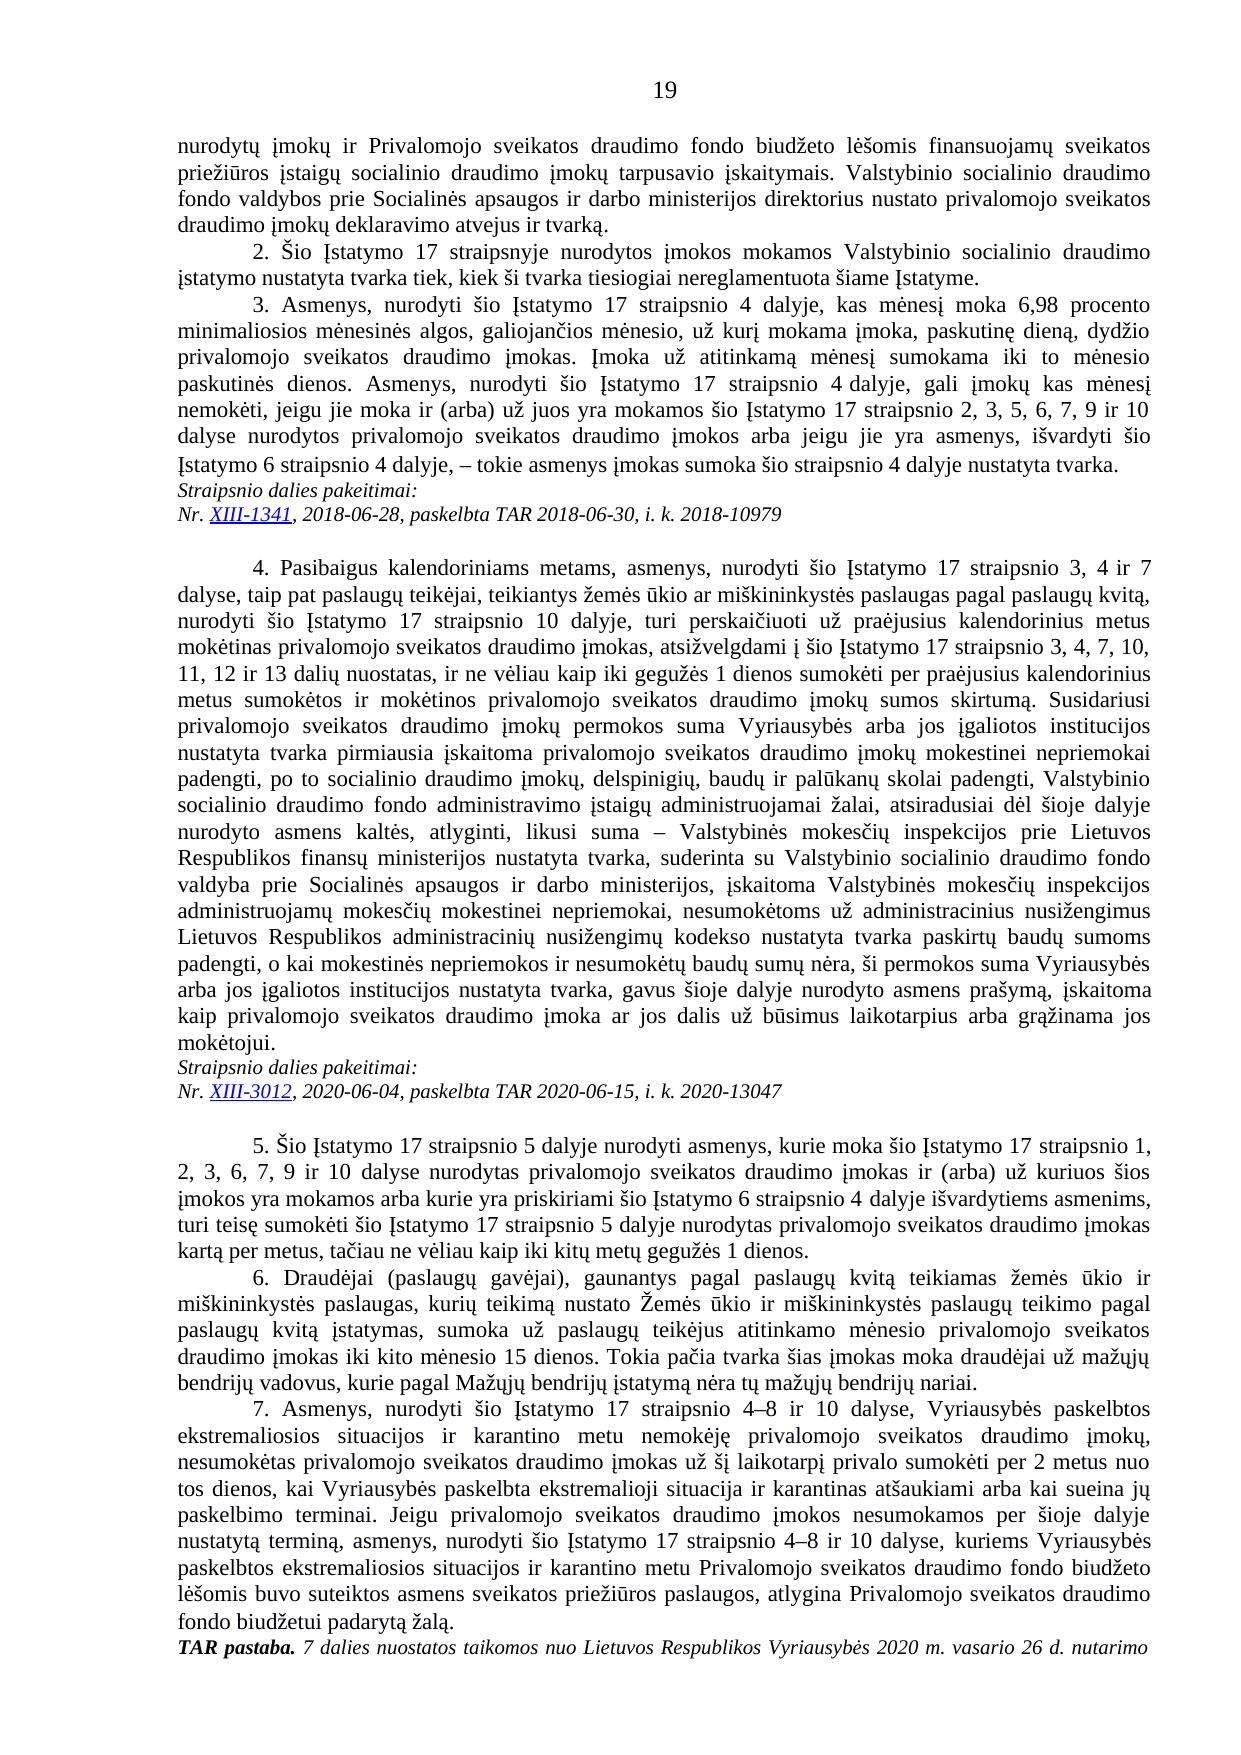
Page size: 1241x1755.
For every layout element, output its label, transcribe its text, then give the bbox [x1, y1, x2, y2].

text 5. Šio Įstatymo 17 straipsnio 5 dalyje nurodyti asmenys, kurie moka šio Įstatymo 17 straipsnio 1, 2, 3, 6, 7, 9 ir 10 dalyse nurodytas privalomojo sveikatos draudimo įmokas ir (arba) už kuriuos šios įmokos yra mokamos arba kurie yra priskiriami šio Įstatymo 6 straipsnio 4 dalyje išvardytiems asmenims, turi teisę sumokėti šio Įstatymo 17 straipsnio 5 dalyje nurodytas privalomojo sveikatos draudimo įmokas kartą per metus, tačiau ne vėliau kaip iki kitų metų gegužės 1 dienos. [177, 1132, 1152, 1264]
text Straipsnio dalies pakeitimai: [177, 477, 1152, 502]
text Nr. XIII-1341, 2018-06-28, paskelbta TAR 2018-06-30, i. k. 2018-10979 [177, 502, 1152, 526]
text 6. Draudėjai (paslaugų gavėjai), gaunantys pagal paslaugų kvitą teikiamas žemės ūkio ir miškininkystės paslaugas, kurių teikimą nustato Žemės ūkio ir miškininkystės paslaugų teikimo pagal paslaugų kvitą įstatymas, sumoka už paslaugų teikėjus atitinkamo mėnesio privalomojo sveikatos draudimo įmokas iki kito mėnesio 15 dienos. Tokia pačia tvarka šias įmokas moka draudėjai už mažųjų bendrijų vadovus, kurie pagal Mažųjų bendrijų įstatymą nėra tų mažųjų bendrijų nariai. [177, 1264, 1152, 1396]
text Straipsnio dalies pakeitimai: [177, 1055, 1152, 1079]
text 7. Asmenys, nurodyti šio Įstatymo 17 straipsnio 4–8 ir 10 dalyse, Vyriausybės paskelbtos ekstremaliosios situacijos ir karantino metu nemokėję privalomojo sveikatos draudimo įmokų, nesumokėtas privalomojo sveikatos draudimo įmokas už šį laikotarpį privalo sumokėti per 2 metus nuo tos dienos, kai Vyriausybės paskelbta ekstremalioji situacija ir karantinas atšaukiami arba kai sueina jų paskelbimo terminai. Jeigu privalomojo sveikatos draudimo įmokos nesumokamos per šioje dalyje nustatytą terminą, asmenys, nurodyti šio Įstatymo 17 straipsnio 4–8 ir 10 dalyse, kuriems Vyriausybės paskelbtos ekstremaliosios situacijos ir karantino metu Privalomojo sveikatos draudimo fondo biudžeto lėšomis buvo suteiktos asmens sveikatos priežiūros paslaugos, atlygina Privalomojo sveikatos draudimo fondo biudžetui padarytą žalą. [177, 1396, 1152, 1635]
text 4. Pasibaigus kalendoriniams metams, asmenys, nurodyti šio Įstatymo 17 straipsnio 3, 4 ir 7 dalyse, taip pat paslaugų teikėjai, teikiantys žemės ūkio ar miškininkystės paslaugas pagal paslaugų kvitą, nurodyti šio Įstatymo 17 straipsnio 10 dalyje, turi perskaičiuoti už praėjusius kalendorinius metus mokėtinas privalomojo sveikatos draudimo įmokas, atsižvelgdami į šio Įstatymo 17 straipsnio 3, 4, 7, 10, 11, 12 ir 13 dalių nuostatas, ir ne vėliau kaip iki gegužės 1 dienos sumokėti per praėjusius kalendorinius metus sumokėtos ir mokėtinos privalomojo sveikatos draudimo įmokų sumos skirtumą. Susidariusi privalomojo sveikatos draudimo įmokų permokos suma Vyriausybės arba jos įgaliotos institucijos nustatyta tvarka pirmiausia įskaitoma privalomojo sveikatos draudimo įmokų mokestinei nepriemokai padengti, po to socialinio draudimo įmokų, delspinigių, baudų ir palūkanų skolai padengti, Valstybinio socialinio draudimo fondo administravimo įstaigų administruojamai žalai, atsiradusiai dėl šioje dalyje nurodyto asmens kaltės, atlyginti, likusi suma – Valstybinės mokesčių inspekcijos prie Lietuvos Respublikos finansų ministerijos nustatyta tvarka, suderinta su Valstybinio socialinio draudimo fondo valdyba prie Socialinės apsaugos ir darbo ministerijos, įskaitoma Valstybinės mokesčių inspekcijos administruojamų mokesčių mokestinei nepriemokai, nesumokėtoms už administracinius nusižengimus Lietuvos Respublikos administracinių nusižengimų kodekso nustatyta tvarka paskirtų baudų sumoms padengti, o kai mokestinės nepriemokos ir nesumokėtų baudų sumų nėra, ši permokos suma Vyriausybės arba jos įgaliotos institucijos nustatyta tvarka, gavus šioje dalyje nurodyto asmens prašymą, įskaitoma kaip privalomojo sveikatos draudimo įmoka ar jos dalis už būsimus laikotarpius arba grąžinama jos mokėtojui. [177, 554, 1152, 1055]
text TAR pastaba. 7 dalies nuostatos taikomos nuo Lietuvos Respublikos Vyriausybės 2020 m. vasario 26 d. nutarimo [177, 1635, 1152, 1659]
text nurodytų įmokų ir Privalomojo sveikatos draudimo fondo biudžeto lėšomis finansuojamų sveikatos priežiūros įstaigų socialinio draudimo įmokų tarpusavio įskaitymais. Valstybinio socialinio draudimo fondo valdybos prie Socialinės apsaugos ir darbo ministerijos direktorius nustato privalomojo sveikatos draudimo įmokų deklaravimo atvejus ir tvarką. [177, 132, 1152, 238]
text Nr. XIII-3012, 2020-06-04, paskelbta TAR 2020-06-15, i. k. 2020-13047 [177, 1079, 1152, 1103]
text 3. Asmenys, nurodyti šio Įstatymo 17 straipsnio 4 dalyje, kas mėnesį moka 6,98 procento minimaliosios mėnesinės algos, galiojančios mėnesio, už kurį mokama įmoka, paskutinę dieną, dydžio privalomojo sveikatos draudimo įmokas. Įmoka už atitinkamą mėnesį sumokama iki to mėnesio paskutinės dienos. Asmenys, nurodyti šio Įstatymo 17 straipsnio 4 dalyje, gali įmokų kas mėnesį nemokėti, jeigu jie moka ir (arba) už juos yra mokamos šio Įstatymo 17 straipsnio 2, 3, 5, 6, 7, 9 ir 10 dalyse nurodytos privalomojo sveikatos draudimo įmokos arba jeigu jie yra asmenys, išvardyti šio Įstatymo 6 straipsnio 4 dalyje, – tokie asmenys įmokas sumoka šio straipsnio 4 dalyje nustatyta tvarka. [177, 291, 1152, 477]
text 2. Šio Įstatymo 17 straipsnyje nurodytos įmokos mokamos Valstybinio socialinio draudimo įstatymo nustatyta tvarka tiek, kiek ši tvarka tiesiogiai nereglamentuota šiame Įstatyme. [177, 238, 1152, 291]
